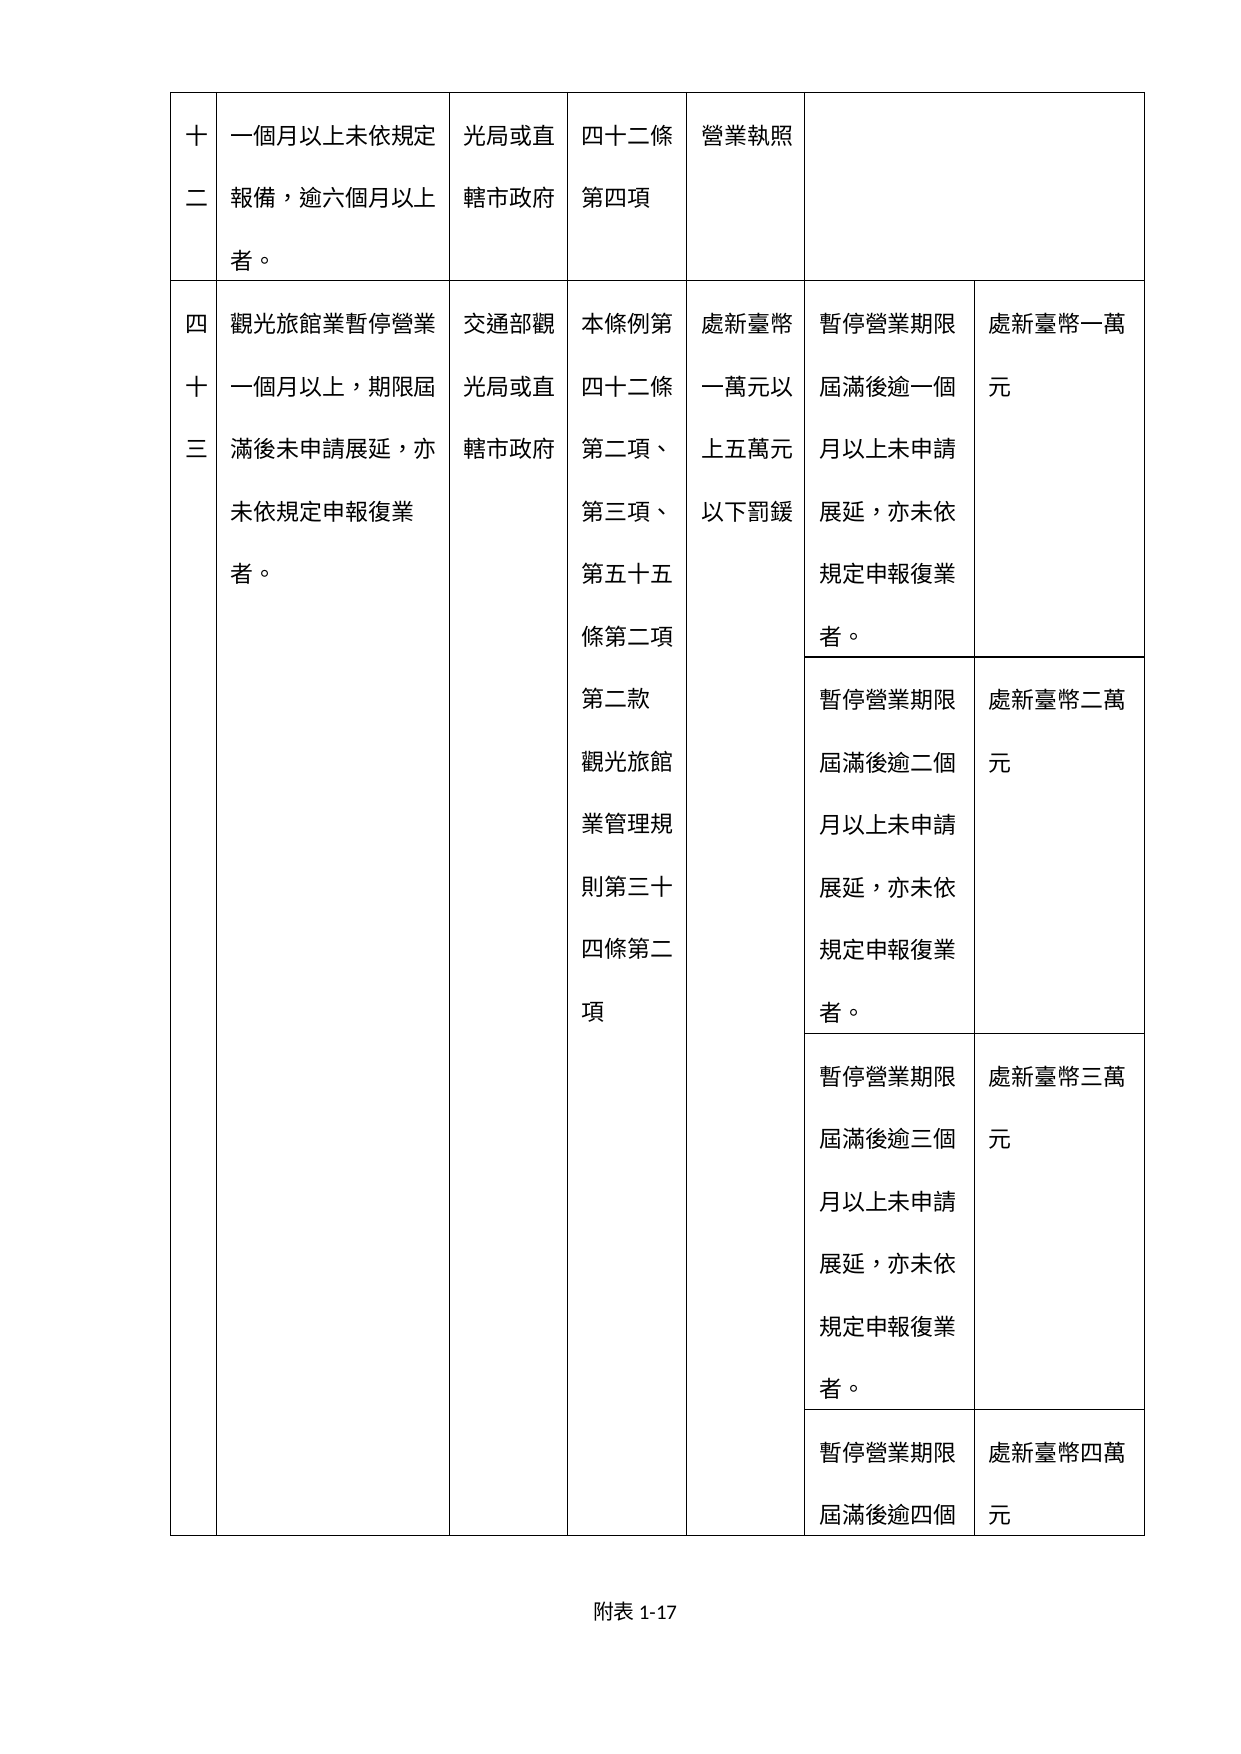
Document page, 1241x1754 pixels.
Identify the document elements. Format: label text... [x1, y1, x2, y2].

table_cell [805, 93, 1144, 280]
table_cell 暫停營業期限屆滿後逾一個月以上未申請展延，亦未依規定申報復業者。 [805, 281, 974, 656]
table_cell 暫停營業期限屆滿後逾四個 [805, 1410, 974, 1534]
table_cell 處新臺幣一萬元 [975, 281, 1144, 656]
table_cell 處新臺幣三萬元 [975, 1034, 1144, 1408]
table_cell 交通部觀光局或直轄市政府 [450, 281, 567, 1534]
table_cell 營業執照 [687, 93, 804, 280]
table_cell 處新臺幣四萬元 [975, 1410, 1144, 1534]
table_cell 處新臺幣二萬元 [975, 658, 1144, 1032]
table_cell 本條例第四十二條第二項、第三項、第五十五條第二項第二款 觀光旅館業管理規則第三十四條第二項 [568, 281, 686, 1534]
table_cell 一個月以上未依規定報備，逾六個月以上者。 [217, 93, 449, 280]
table_cell 十二 [171, 93, 216, 280]
table_cell 四十三 [171, 281, 216, 1534]
table_cell 觀光旅館業暫停營業一個月以上，期限屆滿後未申請展延，亦未依規定申報復業者。 [217, 281, 449, 1534]
table_cell 四十二條第四項 [568, 93, 686, 280]
table_cell 暫停營業期限屆滿後逾二個月以上未申請展延，亦未依規定申報復業者。 [805, 658, 974, 1032]
table_cell 暫停營業期限屆滿後逾三個月以上未申請展延，亦未依規定申報復業者。 [805, 1034, 974, 1408]
table_cell 處新臺幣一萬元以上五萬元以下罰鍰 [687, 281, 804, 1534]
table_cell 光局或直轄市政府 [450, 93, 567, 280]
